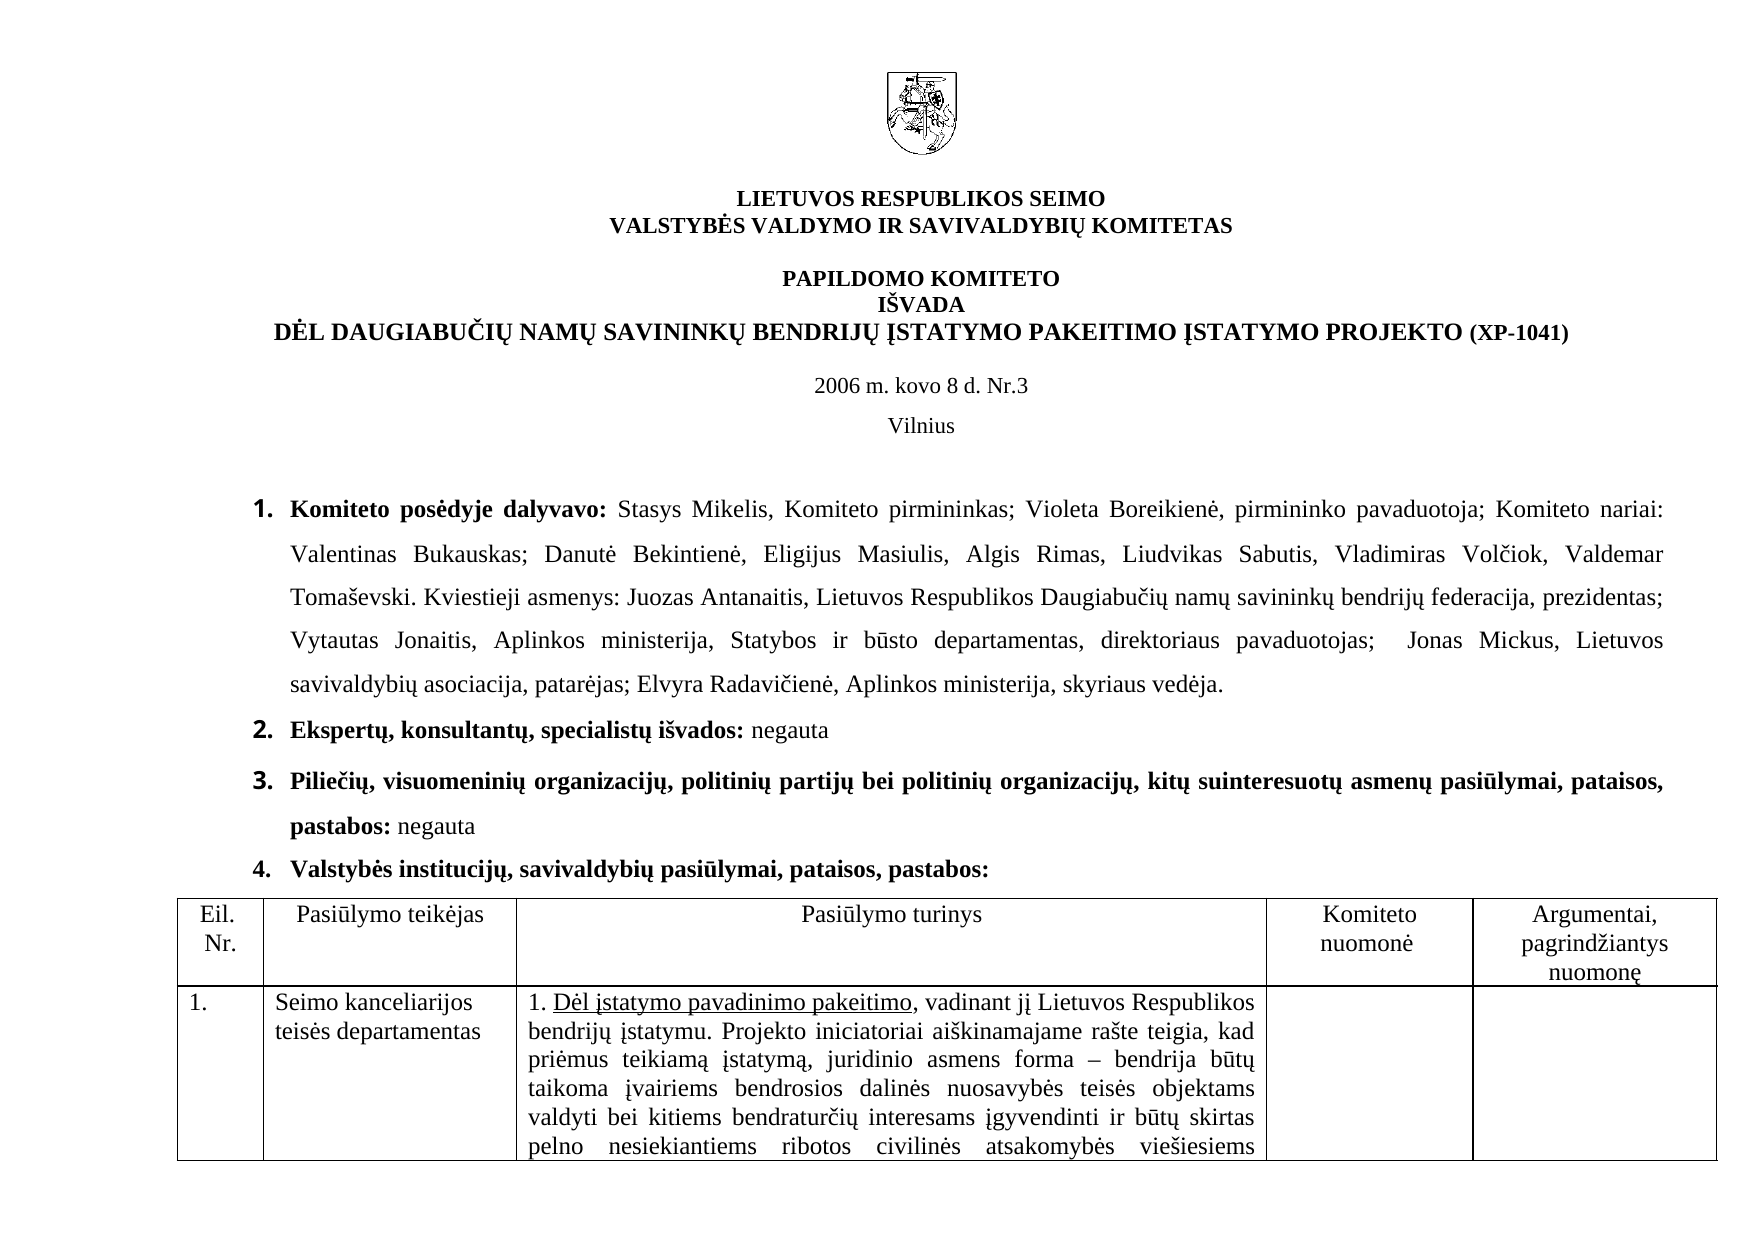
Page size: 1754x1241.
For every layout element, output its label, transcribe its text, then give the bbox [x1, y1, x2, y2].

list Valstybės institucijų, savivaldybių pasiūlymai, pataisos, pastabos: [252, 854, 1665, 883]
table_header Eil. Nr. [178, 899, 263, 985]
table_header Komiteto nuomonė [1267, 899, 1472, 985]
table_cell 1. [178, 987, 263, 1159]
table_cell [1267, 987, 1472, 1159]
text LIETUVOS RESPUBLIKOS SEIMO [177, 186, 1665, 212]
table_header Pasiūlymo teikėjas [264, 899, 516, 985]
list Komiteto posėdyje dalyvavo: Stasys Mikelis, Komiteto pirmininkas; Violeta Boreikienė, pirmininko pavaduotoja; Komiteto nariai: Valentinas Bukauskas; Danutė Bekintienė, Eligijus Masiulis, Algis Rimas, Liudvikas Sabutis, Vladimiras Volčiok, Valdemar Tomaševski. Kviestieji asmenys: Juozas Antanaitis, Lietuvos Respublikos Daugiabučių namų savininkų bendrijų federacija, prezidentas; Vytautas Jonaitis, Aplinkos ministerija, Statybos ir būsto departamentas, direktoriaus pavaduotojas; Jonas Mickus, Lietuvos savivaldybių asociacija, patarėjas; Elvyra Radavičienė, Aplinkos ministerija, skyriaus vedėja. [252, 491, 1665, 697]
text 2006 m. kovo 8 d. Nr.3 [177, 372, 1665, 399]
list Ekspertų, konsultantų, specialistų išvados: negauta [252, 712, 1665, 746]
table_cell Seimo kanceliarijos teisės departamentas [264, 987, 516, 1159]
text VALSTYBĖS VALDYMO IR SAVIVALDYBIŲ KOMITETAS [177, 212, 1665, 238]
table_cell [1474, 987, 1716, 1159]
list Piliečių, visuomeninių organizacijų, politinių partijų bei politinių organizacijų, kitų suinteresuotų asmenų pasiūlymai, pataisos, pastabos: negauta [252, 763, 1665, 840]
text Vilnius [177, 412, 1665, 438]
table_header Argumentai, pagrindžiantys nuomonę [1474, 899, 1716, 985]
subtitle IŠVADA [177, 291, 1665, 317]
subtitle PAPILDOMO KOMITETO [177, 264, 1665, 291]
table_cell 1. Dėl įstatymo pavadinimo pakeitimo, vadinant jį Lietuvos Respublikos bendrijų įstatymu. Projekto iniciatoriai aiškinamajame rašte teigia, kad priėmus teikiamą įstatymą, juridinio asmens forma – bendrija būtų taikoma įvairiems bendrosios dalinės nuosavybės teisės objektams valdyti bei kitiems bendraturčių interesams įgyvendinti ir būtų skirtas pelno nesiekiantiems ribotos civilinės atsakomybės viešiesiems [517, 987, 1266, 1159]
text DĖL DAUGIABUČIŲ NAMŲ SAVININKŲ BENDRIJŲ ĮSTATYMO PAKEITIMO ĮSTATYMO PROJEKTO (XP-1041) [177, 317, 1665, 346]
table_header Pasiūlymo turinys [517, 899, 1266, 985]
